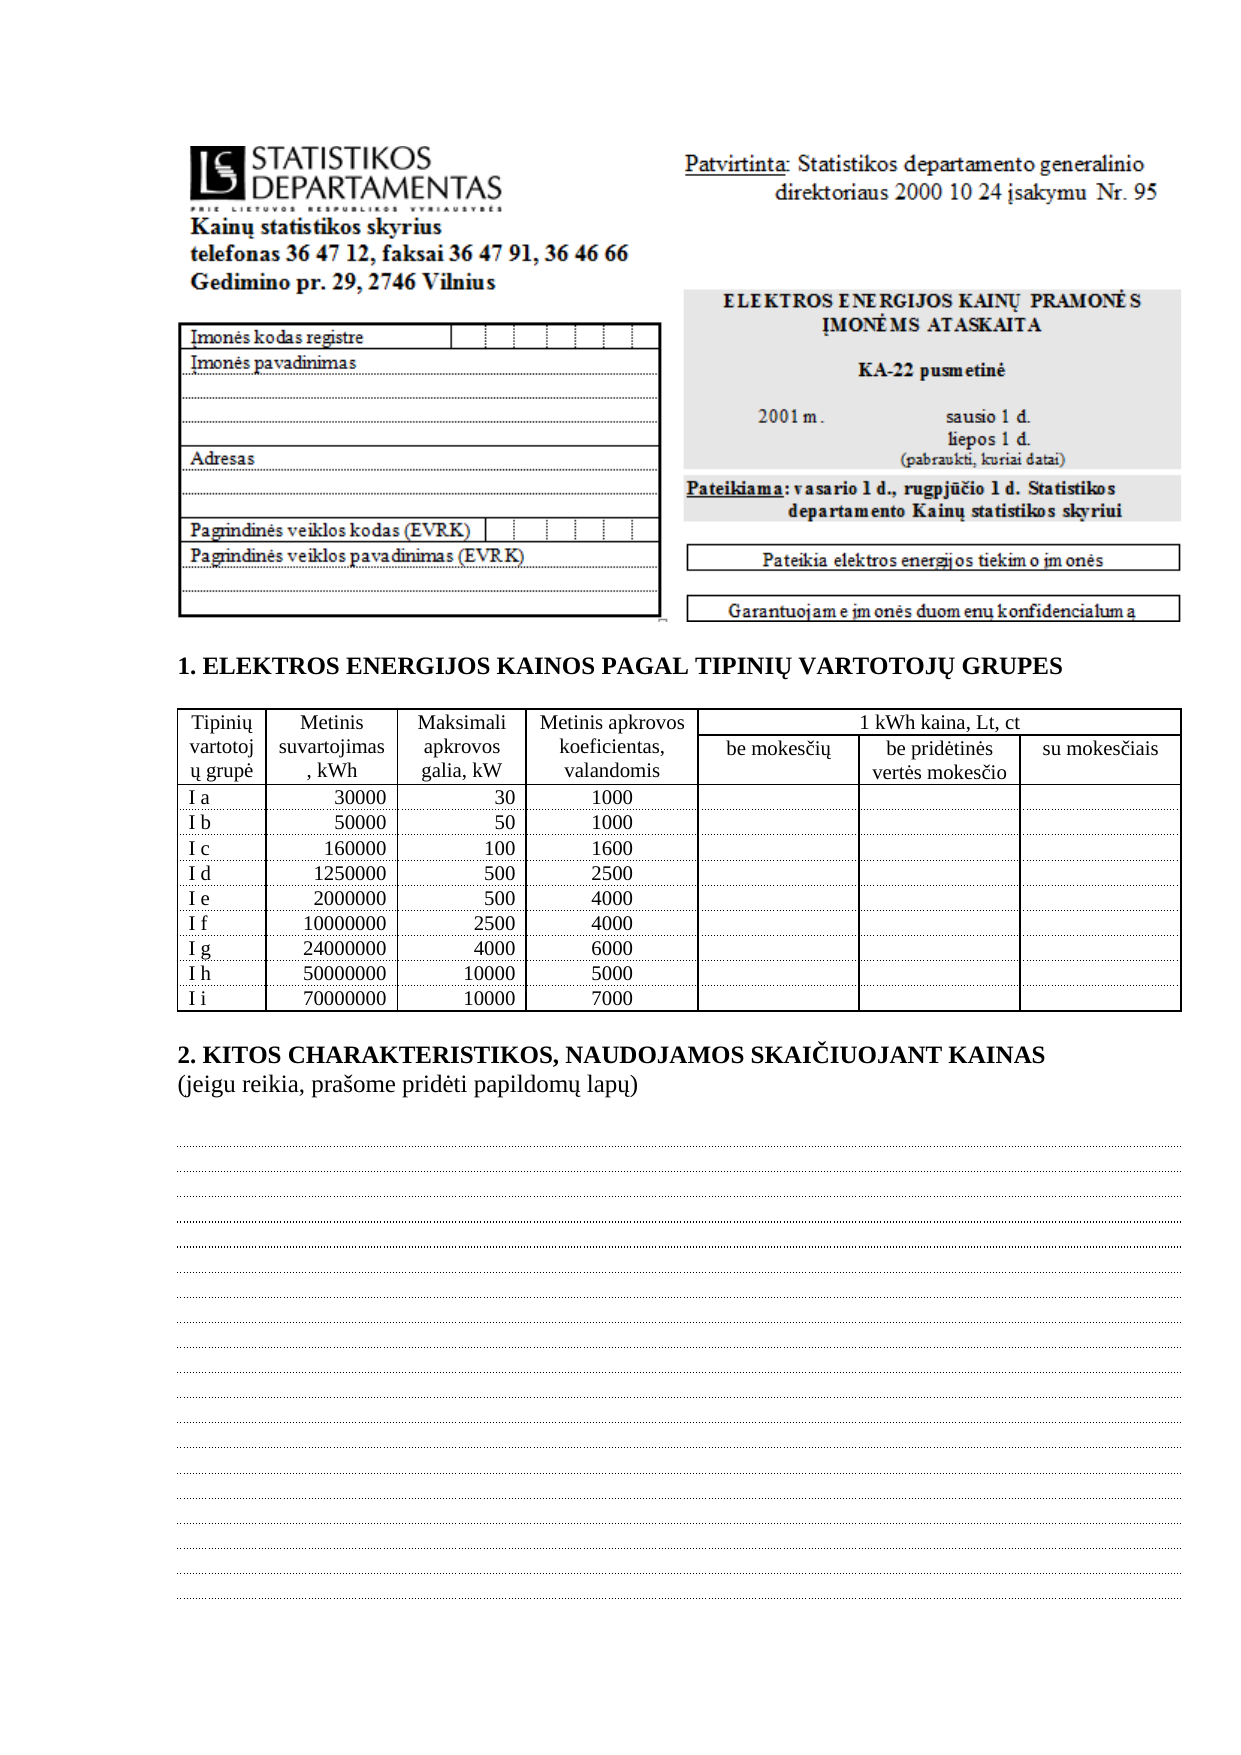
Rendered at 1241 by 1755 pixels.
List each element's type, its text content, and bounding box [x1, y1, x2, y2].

table_cell be pridėtinės vertės mokesčio [860, 736, 1019, 784]
table_cell [699, 785, 858, 809]
table_cell [1021, 885, 1180, 910]
table_cell [177, 1146, 1181, 1171]
table_cell [177, 1221, 1181, 1246]
table_cell [699, 910, 858, 935]
table_cell 1600 [527, 834, 697, 859]
table_cell 10000 [398, 985, 525, 1010]
table_cell [177, 1347, 1181, 1372]
table_cell I a [178, 785, 265, 809]
table_cell I d [178, 860, 265, 884]
table_cell [699, 809, 858, 834]
table_cell 50000000 [267, 960, 397, 985]
table_cell [1021, 834, 1180, 859]
table_cell I b [178, 809, 265, 834]
table_cell [177, 1548, 1181, 1573]
table_cell I f [178, 910, 265, 935]
table_header [177, 1122, 1181, 1146]
table_cell 24000000 [267, 935, 397, 960]
table_cell [177, 1322, 1181, 1347]
table_cell 70000000 [267, 985, 397, 1010]
table_cell [177, 1196, 1181, 1221]
table_cell [699, 885, 858, 910]
table_cell [177, 1447, 1181, 1472]
table_cell [699, 985, 858, 1010]
table_cell 4000 [398, 935, 525, 960]
table_cell [1021, 860, 1180, 884]
table_cell 10000000 [267, 910, 397, 935]
table_cell su mokesčiais [1021, 736, 1180, 784]
table_cell 100 [398, 834, 525, 859]
table_cell 50000 [267, 809, 397, 834]
table_header Tipinių vartotojų grupė [178, 710, 265, 784]
text (jeigu reikia, prašome pridėti papildomų lapų) [177, 1069, 1181, 1098]
table_cell 4000 [527, 885, 697, 910]
table_cell [177, 1246, 1181, 1272]
text 1. elektros energijos kainos pagal tipinių vartotojų grupes [177, 651, 1181, 679]
table_cell [860, 809, 1019, 834]
table_cell [177, 1573, 1181, 1598]
table_cell 4000 [527, 910, 697, 935]
table_cell [177, 1498, 1181, 1523]
table_cell I e [178, 885, 265, 910]
table_cell 500 [398, 885, 525, 910]
table_cell be mokesčių [699, 736, 858, 784]
table_cell [860, 860, 1019, 884]
text 2. Kitos charakteristikos, naudojamos skaičiuojant kainas [177, 1040, 1181, 1069]
table_cell [177, 1297, 1181, 1322]
table_cell I h [178, 960, 265, 985]
table_cell [177, 1372, 1181, 1397]
table_cell 2500 [527, 860, 697, 884]
table_cell [699, 960, 858, 985]
table_cell [177, 1473, 1181, 1497]
table_cell [1021, 985, 1180, 1010]
table_cell 7000 [527, 985, 697, 1010]
table_header 1 kWh kaina, Lt, ct [699, 710, 1180, 734]
table_cell I g [178, 935, 265, 960]
table_cell 10000 [398, 960, 525, 985]
table_cell [1021, 960, 1180, 985]
table_header Metinis apkrovos koeficientas, valandomis [527, 710, 697, 784]
table_cell [860, 935, 1019, 960]
table_cell 30000 [267, 785, 397, 809]
table_cell 1000 [527, 809, 697, 834]
table_cell [1021, 910, 1180, 935]
table_cell [1021, 785, 1180, 809]
table_cell [860, 785, 1019, 809]
table_cell [1021, 935, 1180, 960]
table_cell [177, 1397, 1181, 1422]
table_cell I c [178, 834, 265, 859]
table_cell 5000 [527, 960, 697, 985]
table_cell [860, 885, 1019, 910]
table_cell [860, 910, 1019, 935]
table_cell 2000000 [267, 885, 397, 910]
table_cell [699, 935, 858, 960]
table_cell [860, 960, 1019, 985]
table_cell 2500 [398, 910, 525, 935]
table_header Maksimali apkrovos galia, kW [398, 710, 525, 784]
table_cell [860, 834, 1019, 859]
table_cell [177, 1272, 1181, 1297]
table_cell 500 [398, 860, 525, 884]
table_cell 1000 [527, 785, 697, 809]
table_cell [699, 860, 858, 884]
table_cell [860, 985, 1019, 1010]
table_cell 50 [398, 809, 525, 834]
table_cell [177, 1523, 1181, 1548]
table_header Metinis suvartojimas, kWh [267, 710, 397, 784]
table_cell 30 [398, 785, 525, 809]
table_cell [177, 1171, 1181, 1196]
table_cell I i [178, 985, 265, 1010]
table_cell [699, 834, 858, 859]
table_cell 160000 [267, 834, 397, 859]
table_cell 6000 [527, 935, 697, 960]
table_cell 1250000 [267, 860, 397, 884]
table_cell [177, 1422, 1181, 1447]
table_cell [1021, 809, 1180, 834]
